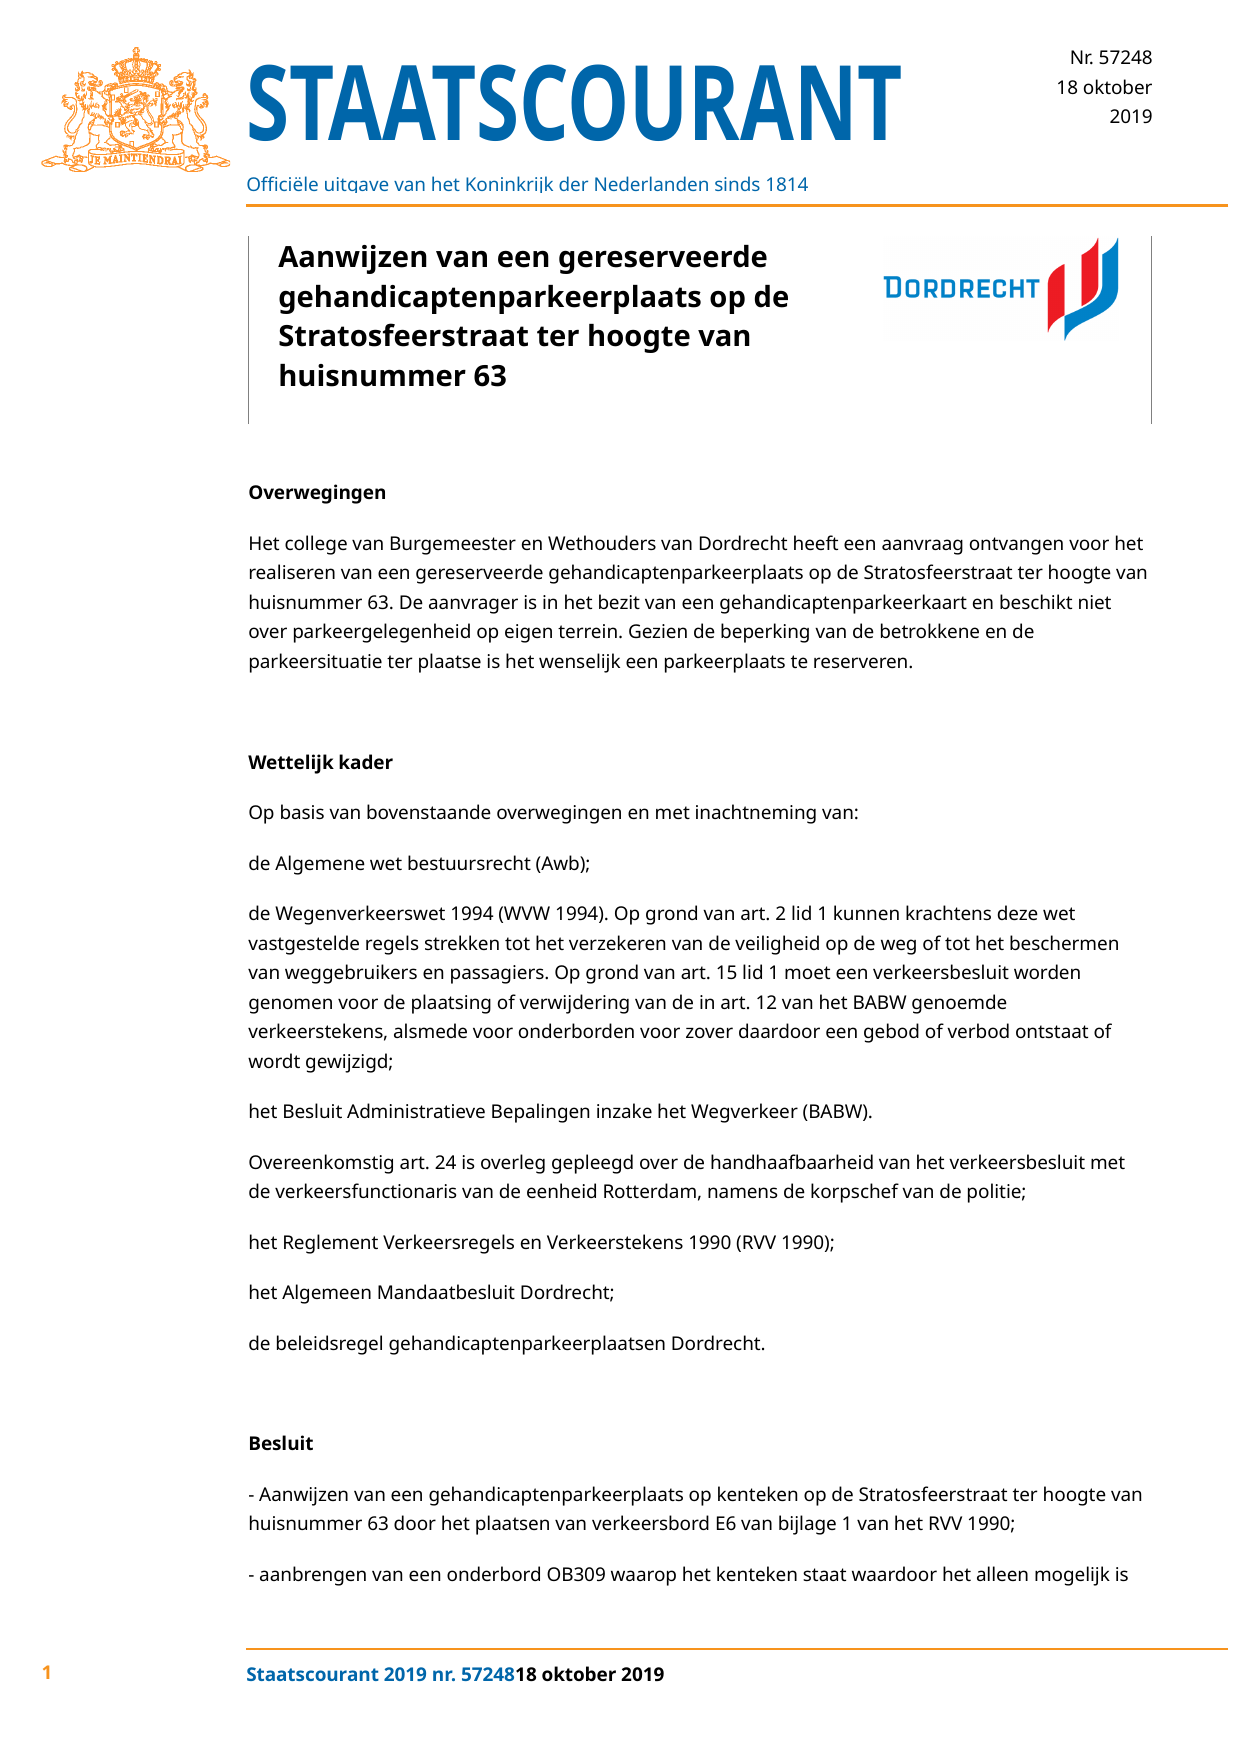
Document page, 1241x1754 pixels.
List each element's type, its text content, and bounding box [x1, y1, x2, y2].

text het Algemeen Mandaatbesluit Dordrecht; [248, 1279, 1152, 1305]
text de Wegenverkeerswet 1994 (WVW 1994). Op grond van art. 2 lid 1 kunnen krachtens deze wet vastgestelde regels strekken tot het verzekeren van de veiligheid op de weg of tot het beschermen van weggebruikers en passagiers. Op grond van art. 15 lid 1 moet een verkeersbesluit worden genomen voor de plaatsing of verwijdering van de in art. 12 van het BABW genoemde verkeerstekens, alsmede voor onderborden voor zover daardoor een gebod of verbod ontstaat of wordt gewijzigd; [248, 900, 1152, 1074]
text Wettelijk kader [248, 749, 1152, 775]
picture [882, 236, 1119, 341]
text het Besluit Administratieve Bepalingen inzake het Wegverkeer (BABW). [248, 1098, 1152, 1124]
text - aanbrengen van een onderbord OB309 waarop het kenteken staat waardoor het alleen mogelijk is [248, 1561, 1152, 1587]
text het Reglement Verkeersregels en Verkeerstekens 1990 (RVV 1990); [248, 1229, 1152, 1255]
text - Aanwijzen van een gehandicaptenparkeerplaats op kenteken op de Stratosfeerstraat ter hoogte van huisnummer 63 door het plaatsen van verkeersbord E6 van bijlage 1 van het RVV 1990; [248, 1481, 1152, 1536]
text Op basis van bovenstaande overwegingen en met inachtneming van: [248, 799, 1152, 825]
text Het college van Burgemeester en Wethouders van Dordrecht heeft een aanvraag ontvangen voor het realiseren van een gereserveerde gehandicaptenparkeerplaats op de Stratosfeerstraat ter hoogte van huisnummer 63. De aanvrager is in het bezit van een gehandicaptenparkeerkaart en beschikt niet over parkeergelegenheid op eigen terrein. Gezien de beperking van de betrokkene en de parkeersituatie ter plaatse is het wenselijk een parkeerplaats te reserveren. [248, 530, 1152, 674]
table_header Aanwijzen van een gereserveerde gehandicaptenparkeerplaats op de Stratosfeerstraat ter hoogte van huisnummer 63 [249, 236, 850, 424]
text de Algemene wet bestuursrecht (Awb); [248, 850, 1152, 876]
text Besluit [248, 1431, 1152, 1456]
table_header [850, 236, 1151, 424]
text Overeenkomstig art. 24 is overleg gepleegd over de handhaafbaarheid van het verkeersbesluit met de verkeersfunctionaris van de eenheid Rotterdam, namens de korpschef van de politie; [248, 1149, 1152, 1204]
text de beleidsregel gehandicaptenparkeerplaatsen Dordrecht. [248, 1330, 1152, 1356]
text Overwegingen [248, 479, 1152, 505]
picture [41, 47, 231, 172]
